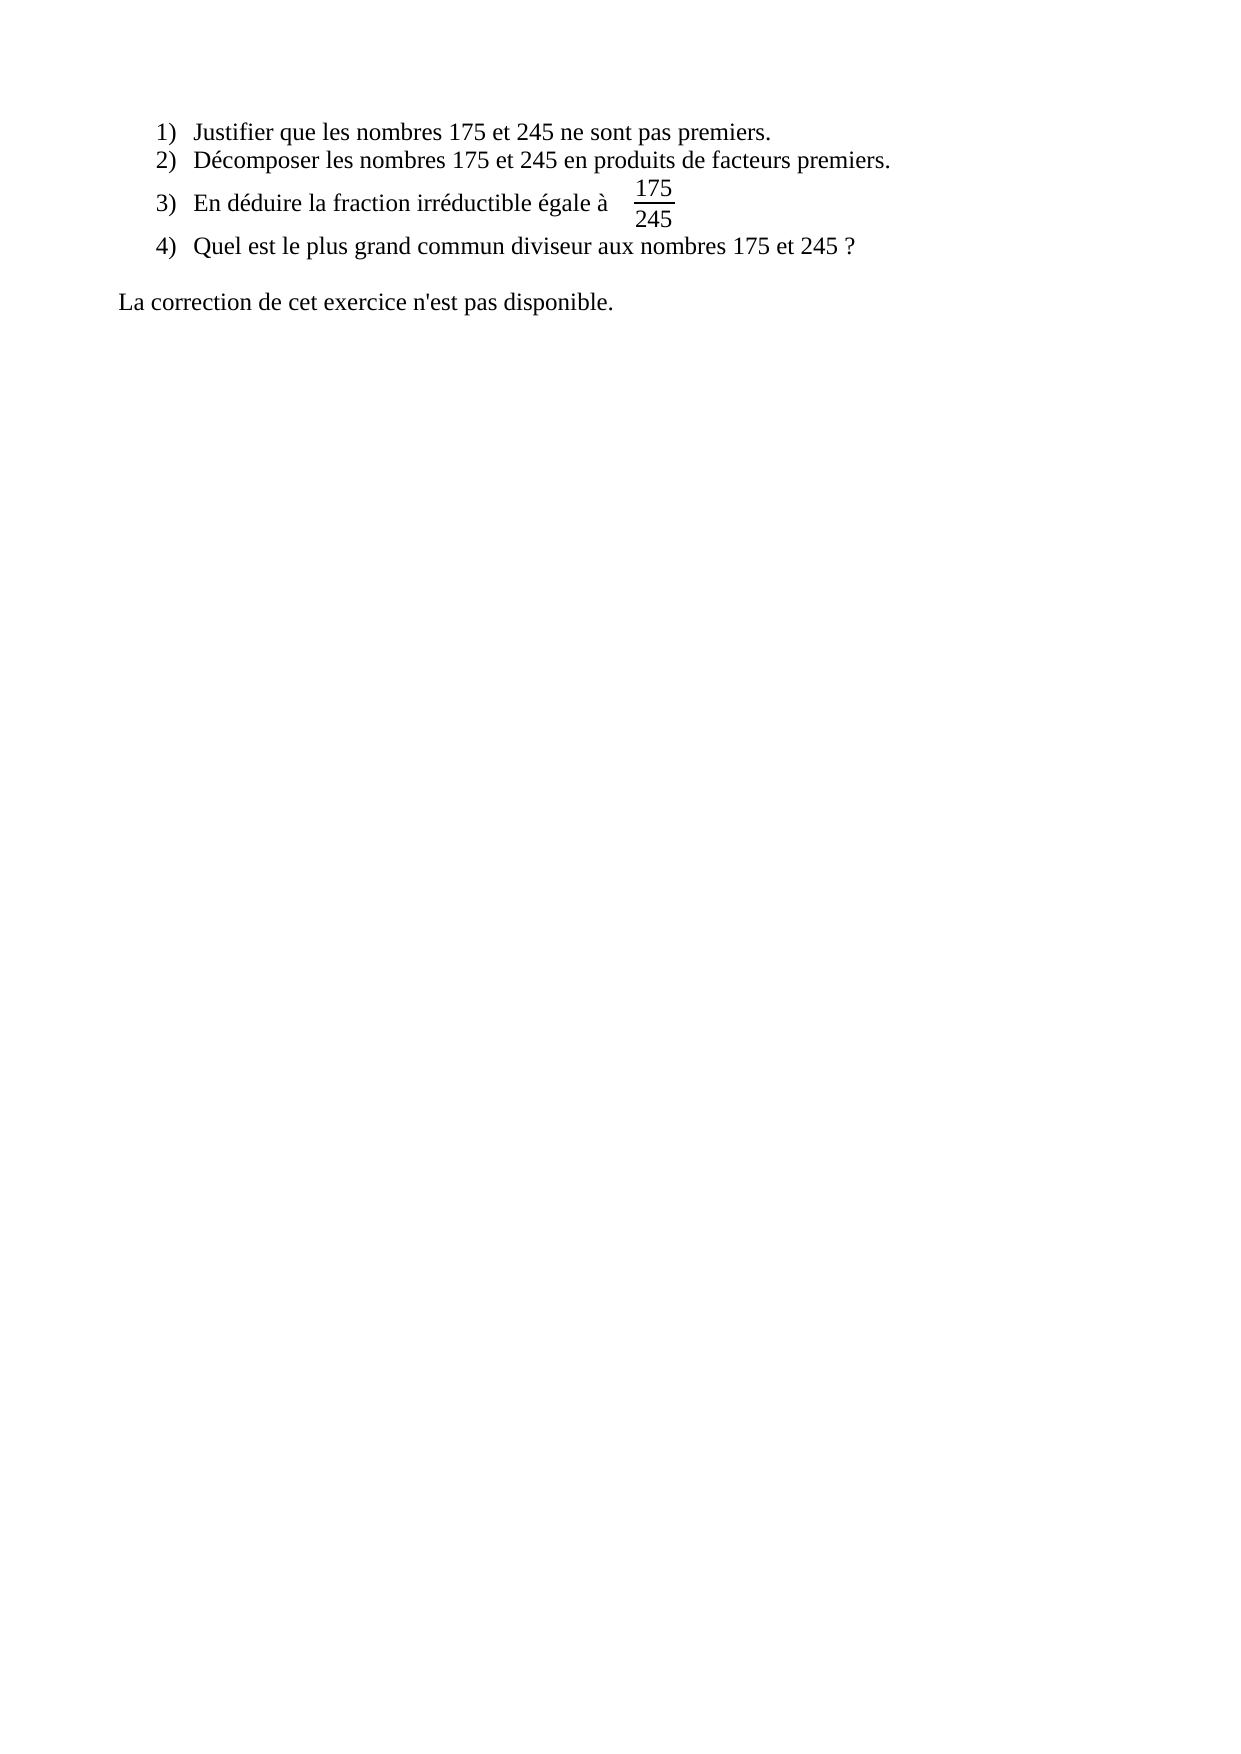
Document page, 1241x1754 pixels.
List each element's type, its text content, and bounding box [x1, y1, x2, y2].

list Quel est le plus grand commun diviseur aux nombres 175 et 245 ? [156, 232, 1122, 260]
list Décomposer les nombres 175 et 245 en produits de facteurs premiers. [156, 146, 1122, 173]
list En déduire la fraction irréductible égale à [156, 173, 1122, 232]
text La correction de cet exercice n'est pas disponible. [118, 288, 1122, 316]
list Justifier que les nombres 175 et 245 ne sont pas premiers. [156, 118, 1122, 146]
